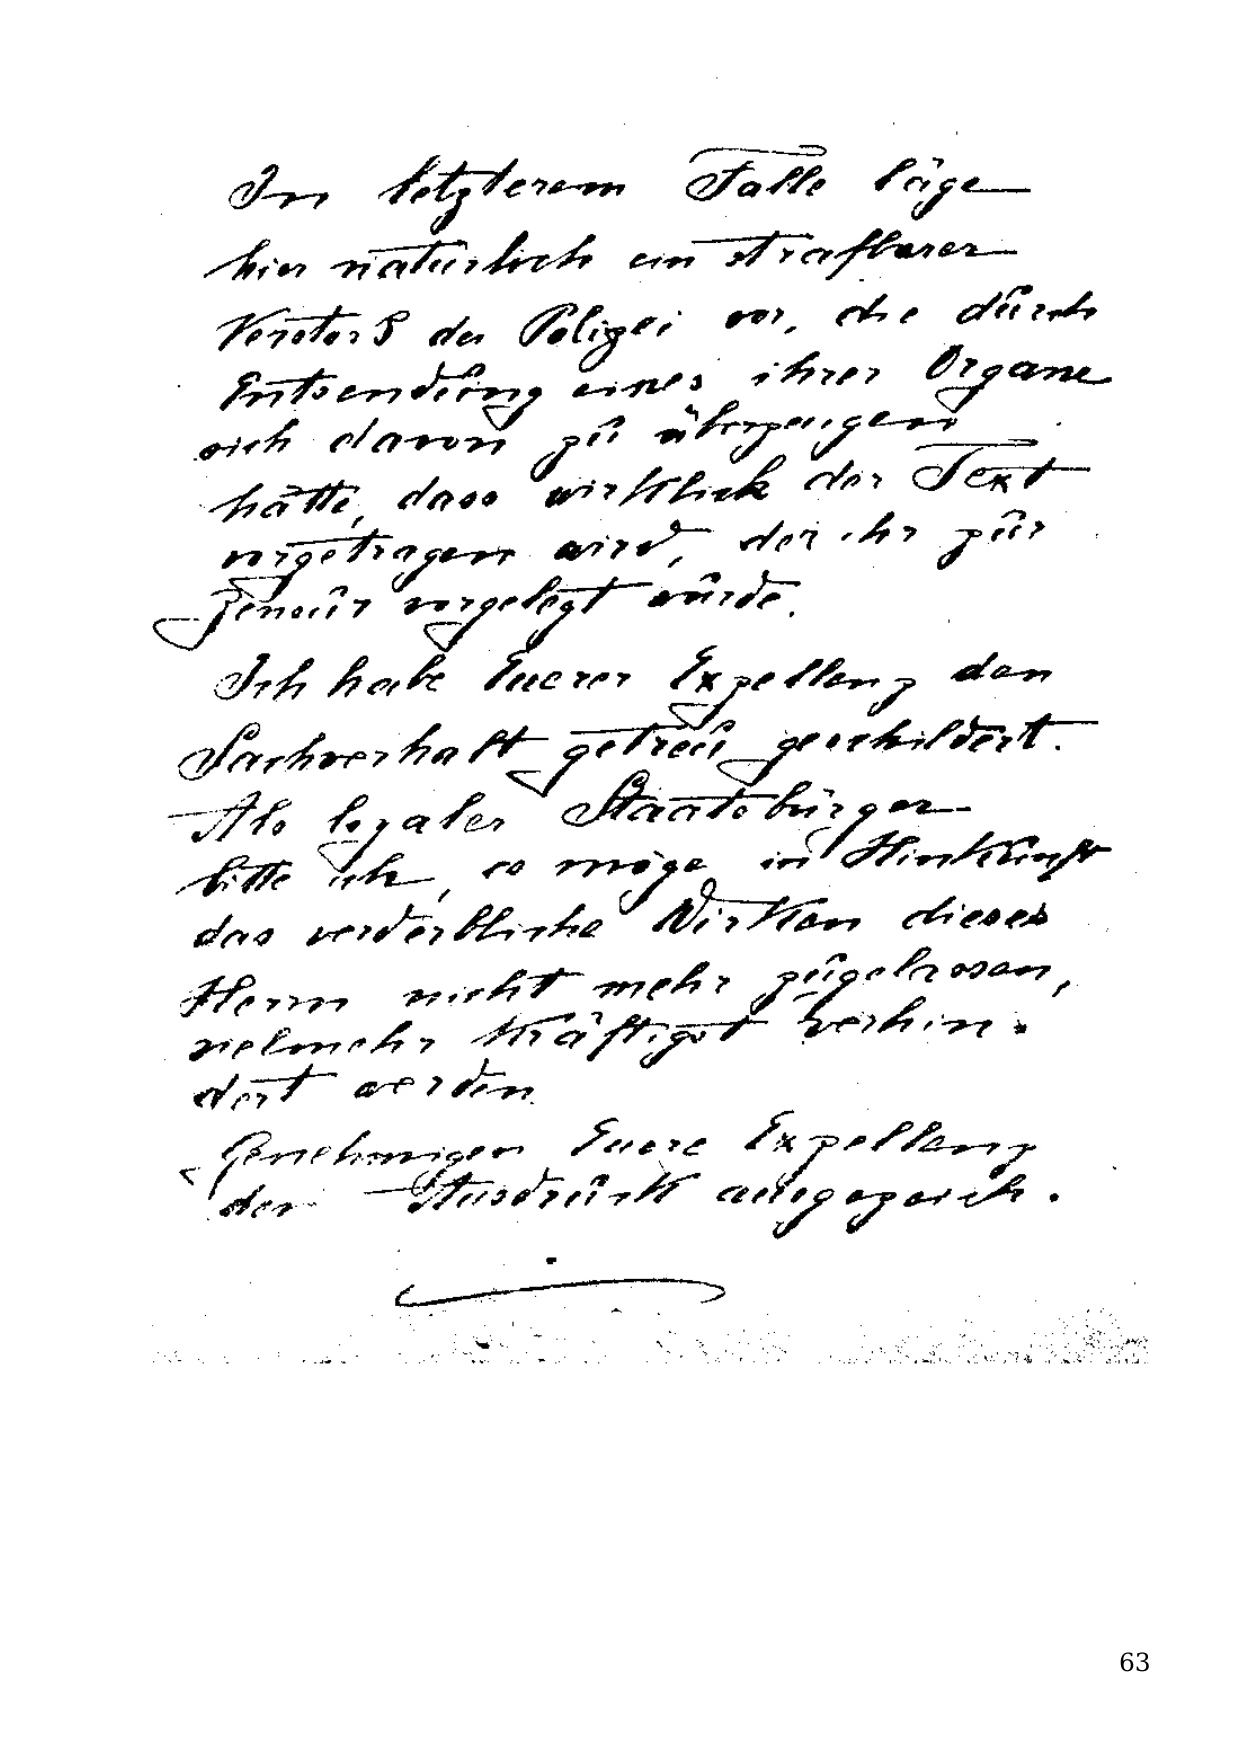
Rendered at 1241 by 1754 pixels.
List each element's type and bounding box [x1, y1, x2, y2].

picture [152, 75, 1149, 1368]
